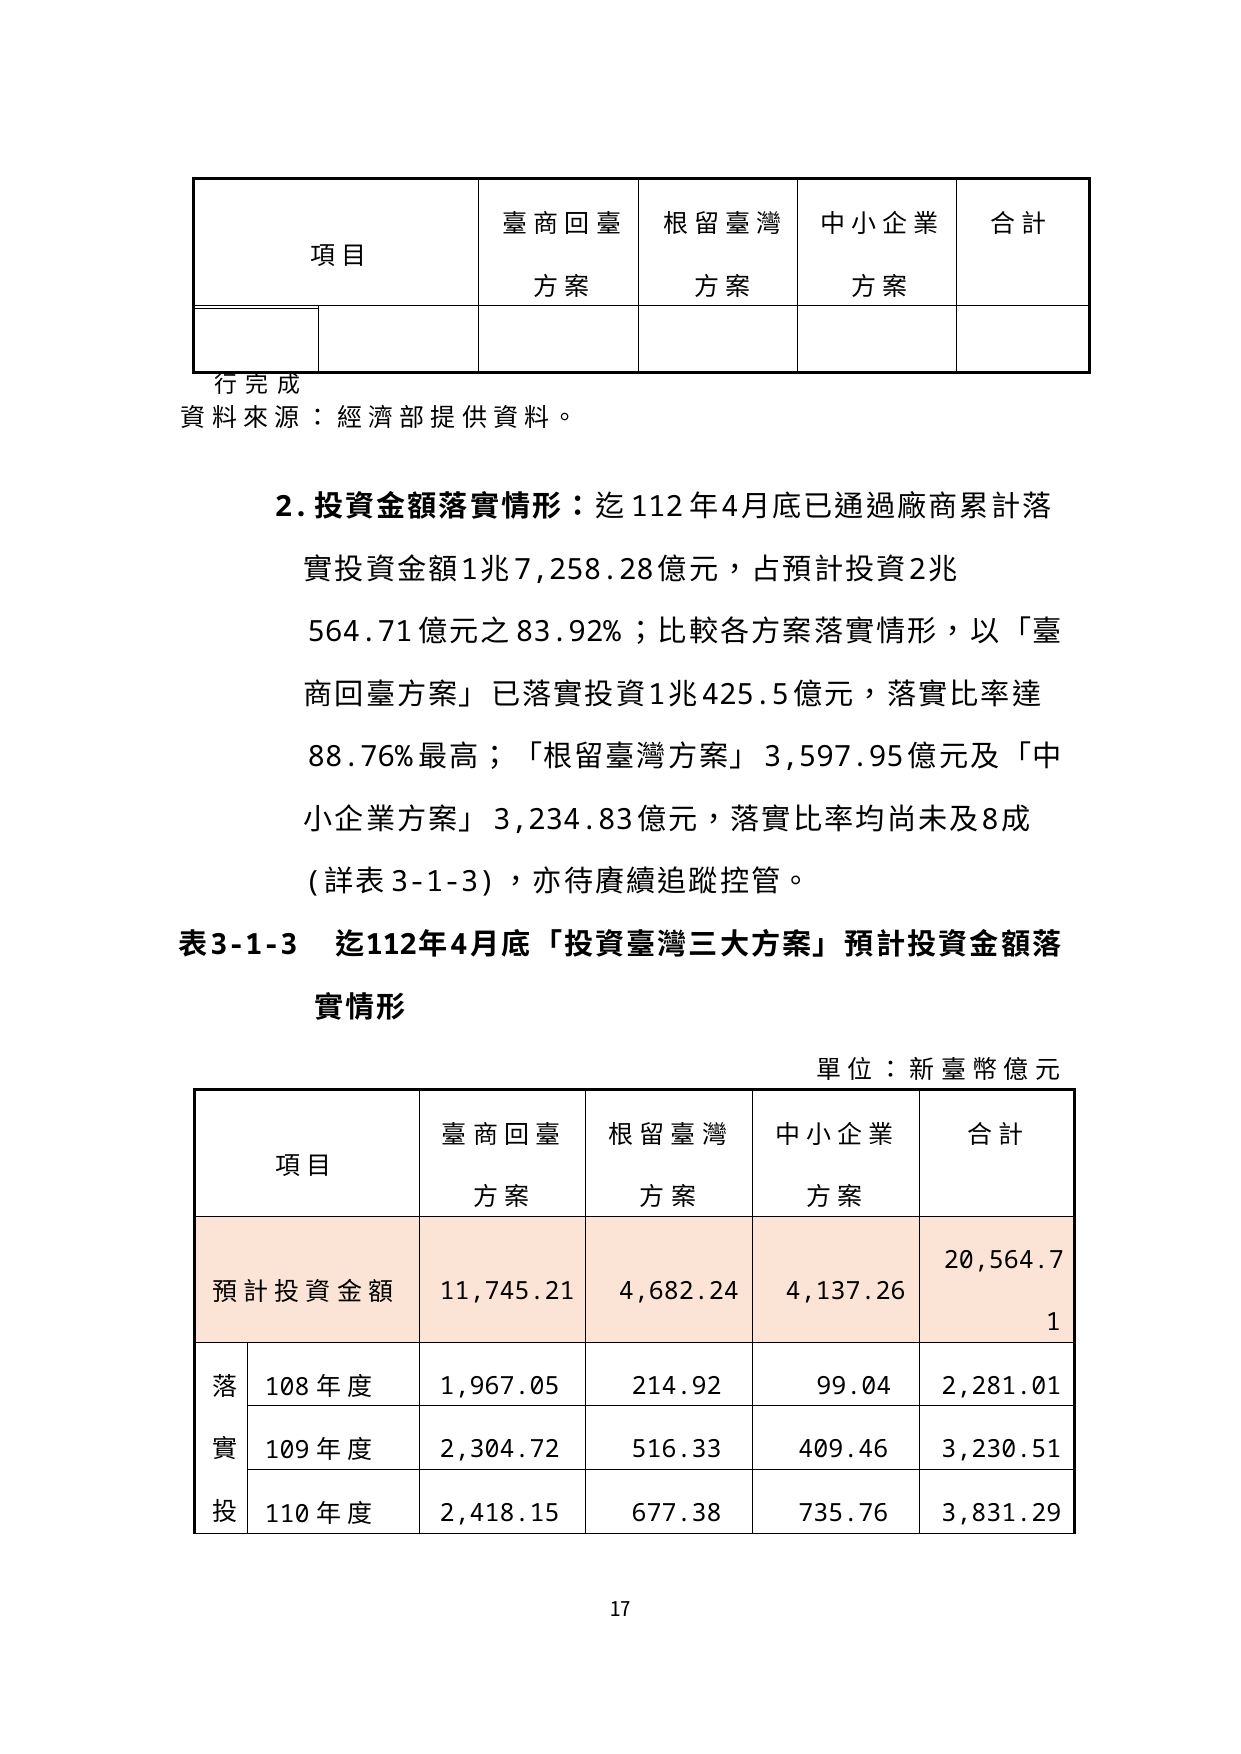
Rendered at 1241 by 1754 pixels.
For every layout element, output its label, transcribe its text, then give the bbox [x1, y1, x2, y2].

table_cell 4,682.24 [586, 1217, 752, 1342]
text 單位：新臺幣億元 [177, 1025, 1063, 1088]
table_cell 4,137.26 [753, 1217, 919, 1342]
table_cell 預計投資金額 [196, 1217, 419, 1342]
table_header 臺商回臺方案 [420, 1091, 585, 1216]
table_cell 735.76 [753, 1470, 919, 1532]
table_cell 110年度 [248, 1470, 419, 1532]
text 2.投資金額落實情形：迄112年4月底已通過廠商累計落實投資金額1兆7,258.28億元，占預計投資2兆564.71億元之83.92%；比較各方案落實情形，以「臺商回臺方案」已落實投資1兆425.5億元，落實比率達88.76%最高；「根留臺灣方案」3,597.95億元及「中小企業方案」3,234.83億元，落實比率均尚未及8成(詳表3-1-3)，亦待賡續追蹤控管。 [266, 463, 1063, 900]
table_cell [319, 306, 478, 371]
table_header 根留臺灣方案 [639, 180, 797, 305]
table_header 根留臺灣方案 [586, 1091, 752, 1216]
table_cell 677.38 [586, 1470, 752, 1532]
table_cell [479, 306, 638, 371]
table_cell [639, 306, 797, 371]
table_cell [798, 306, 956, 371]
text 表3-1-3 迄112年4月底「投資臺灣三大方案」預計投資金額落實情形 [177, 900, 1063, 1025]
table_header 項目 [196, 1091, 419, 1216]
table_cell 1,967.05 [420, 1343, 585, 1405]
table_cell [957, 306, 1088, 371]
table_cell 20,564.71 [920, 1217, 1073, 1342]
table_cell 109年度 [248, 1406, 419, 1469]
table_cell 落實投資金額 [196, 1343, 247, 1532]
table_cell 516.33 [586, 1406, 752, 1469]
table_cell 2,281.01 [920, 1343, 1073, 1405]
table_cell 3,230.51 [920, 1406, 1073, 1469]
table_header 臺商回臺方案 [479, 180, 638, 305]
table_cell 409.46 [753, 1406, 919, 1469]
table_cell 2,304.72 [420, 1406, 585, 1469]
table_header 項目 [195, 180, 478, 305]
table_cell 214.92 [586, 1343, 752, 1405]
text 資料來源：經濟部提供資料。 [177, 374, 1063, 437]
table_cell 108年度 [248, 1343, 419, 1405]
table_cell 2,418.15 [420, 1470, 585, 1532]
table_header 合計 [957, 180, 1088, 305]
table_cell 99.04 [753, 1343, 919, 1405]
table_cell 3,831.29 [920, 1470, 1073, 1532]
table_cell 迄111年底已執行完成 [195, 309, 318, 371]
table_header 合計 [920, 1091, 1073, 1216]
table_header 中小企業方案 [753, 1091, 919, 1216]
table_header 中小企業方案 [798, 180, 956, 305]
table_cell 11,745.21 [420, 1217, 585, 1342]
